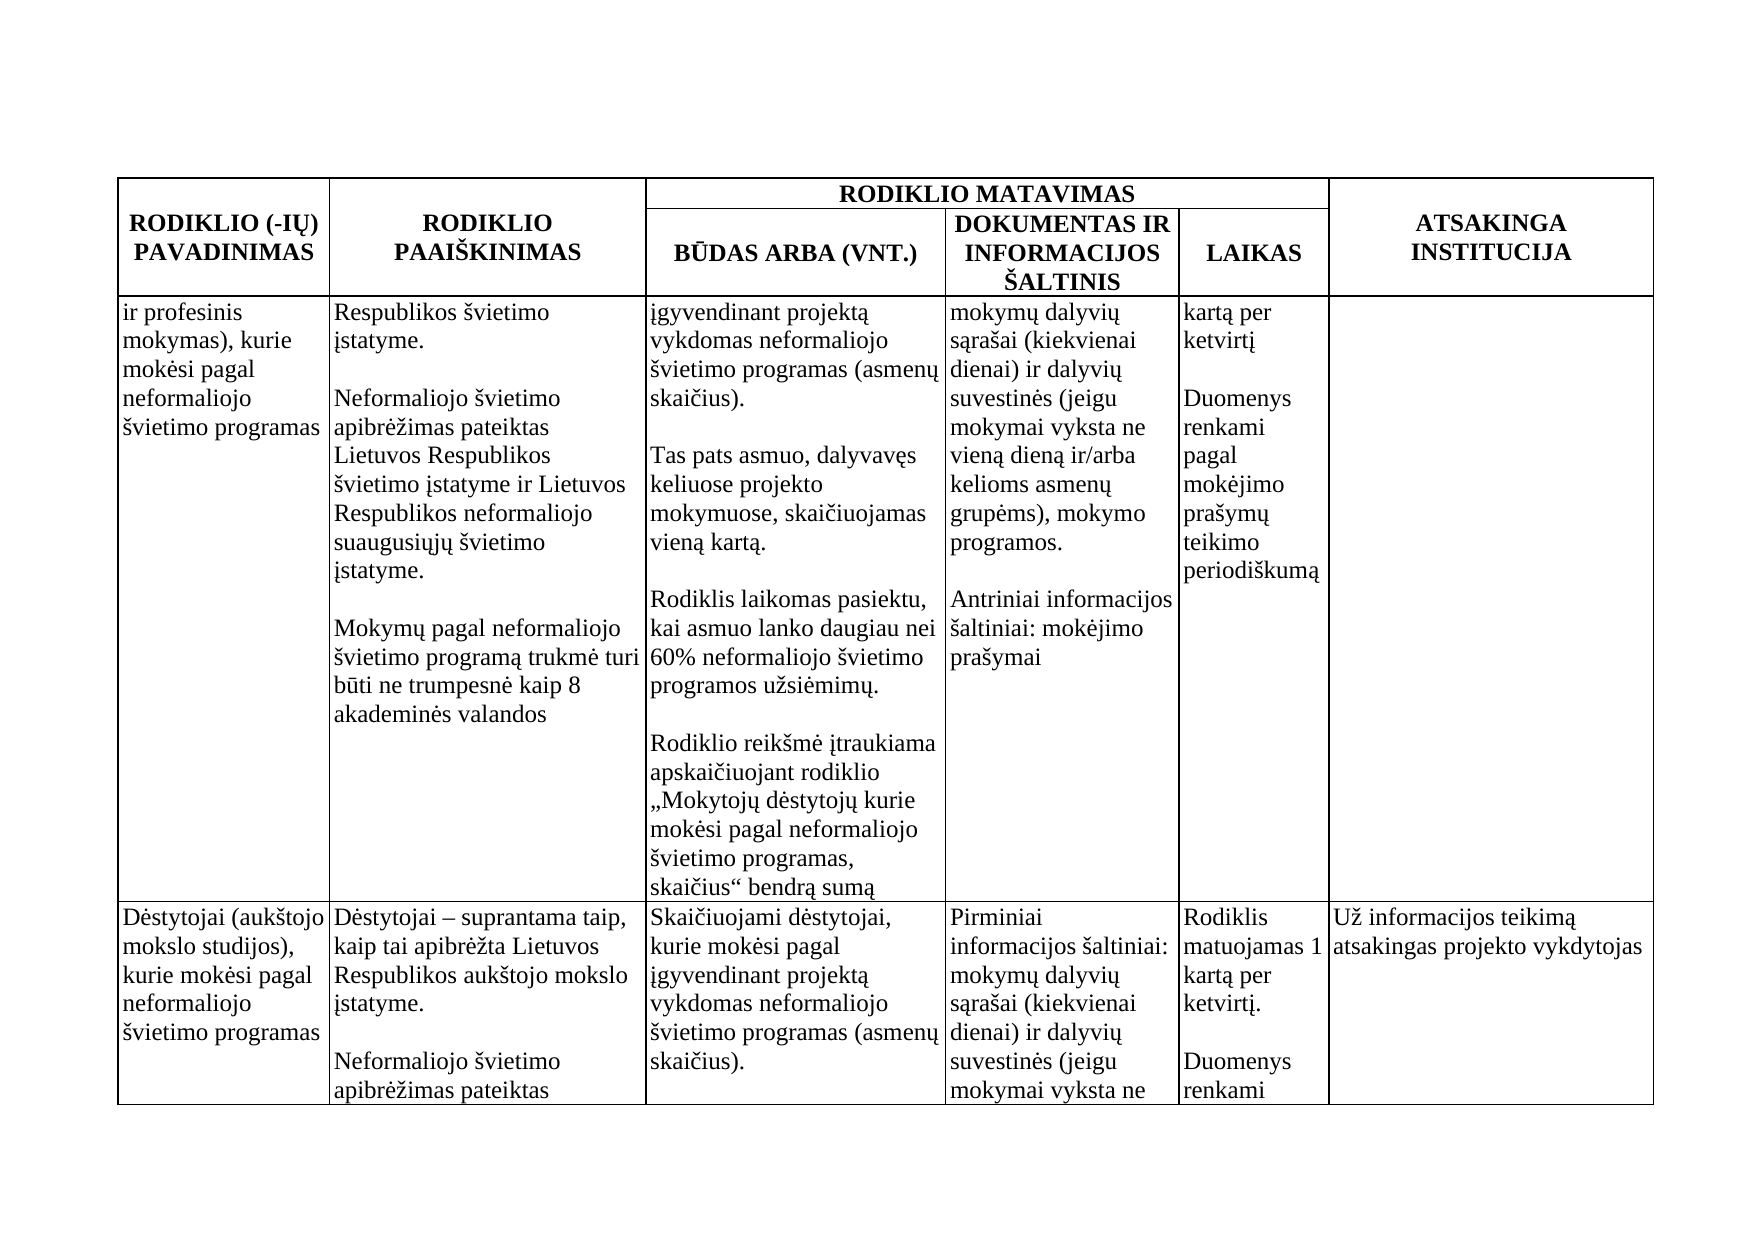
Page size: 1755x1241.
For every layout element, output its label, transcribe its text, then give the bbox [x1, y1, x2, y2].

table_cell Dėstytojai – suprantama taip, kaip tai apibrėžta Lietuvos Respublikos aukštojo mokslo įstatyme. Neformaliojo švietimo apibrėžimas pateiktas [330, 902, 645, 1103]
table_header RODIKLIO PAAIŠKINIMAS [330, 179, 645, 295]
table_cell ir profesinis mokymas), kurie mokėsi pagal neformaliojo švietimo programas [119, 297, 329, 901]
table_header ATSAKINGA INSTITUCIJA [1330, 179, 1653, 295]
table_cell Dėstytojai (aukštojo mokslo studijos), kurie mokėsi pagal neformaliojo švietimo programas [119, 902, 329, 1103]
table_cell mokymų dalyvių sąrašai (kiekvienai dienai) ir dalyvių suvestinės (jeigu mokymai vyksta ne vieną dieną ir/arba kelioms asmenų grupėms), mokymo programos. Antriniai informacijos šaltiniai: mokėjimo prašymai [946, 297, 1178, 901]
table_header RODIKLIO MATAVIMAS [647, 179, 1328, 207]
table_cell Rodiklis matuojamas 1 kartą per ketvirtį. Duomenys renkami [1180, 902, 1328, 1103]
table_cell Respublikos švietimo įstatyme. Neformaliojo švietimo apibrėžimas pateiktas Lietuvos Respublikos švietimo įstatyme ir Lietuvos Respublikos neformaliojo suaugusiųjų švietimo įstatyme. Mokymų pagal neformaliojo švietimo programą trukmė turi būti ne trumpesnė kaip 8 akademinės valandos [330, 297, 645, 901]
table_cell Už informacijos teikimą atsakingas projekto vykdytojas [1330, 902, 1653, 1103]
table_cell Skaičiuojami dėstytojai, kurie mokėsi pagal įgyvendinant projektą vykdomas neformaliojo švietimo programas (asmenų skaičius). [647, 902, 945, 1103]
table_cell įgyvendinant projektą vykdomas neformaliojo švietimo programas (asmenų skaičius). Tas pats asmuo, dalyvavęs keliuose projekto mokymuose, skaičiuojamas vieną kartą. Rodiklis laikomas pasiektu, kai asmuo lanko daugiau nei 60% neformaliojo švietimo programos užsiėmimų. Rodiklio reikšmė įtraukiama apskaičiuojant rodiklio „Mokytojų dėstytojų kurie mokėsi pagal neformaliojo švietimo programas, skaičius“ bendrą sumą [647, 297, 945, 901]
table_cell BŪDAS ARBA (VNT.) [647, 209, 945, 295]
table_cell Pirminiai informacijos šaltiniai: mokymų dalyvių sąrašai (kiekvienai dienai) ir dalyvių suvestinės (jeigu mokymai vyksta ne [946, 902, 1178, 1103]
table_cell DOKUMENTAS IR INFORMACIJOS ŠALTINIS [946, 209, 1178, 295]
table_cell kartą per ketvirtį Duomenys renkami pagal mokėjimo prašymų teikimo periodiškumą [1180, 297, 1328, 901]
table_cell [1330, 297, 1653, 901]
table_header RODIKLIO (-IŲ) PAVADINIMAS [119, 179, 329, 295]
table_cell LAIKAS [1180, 209, 1328, 295]
